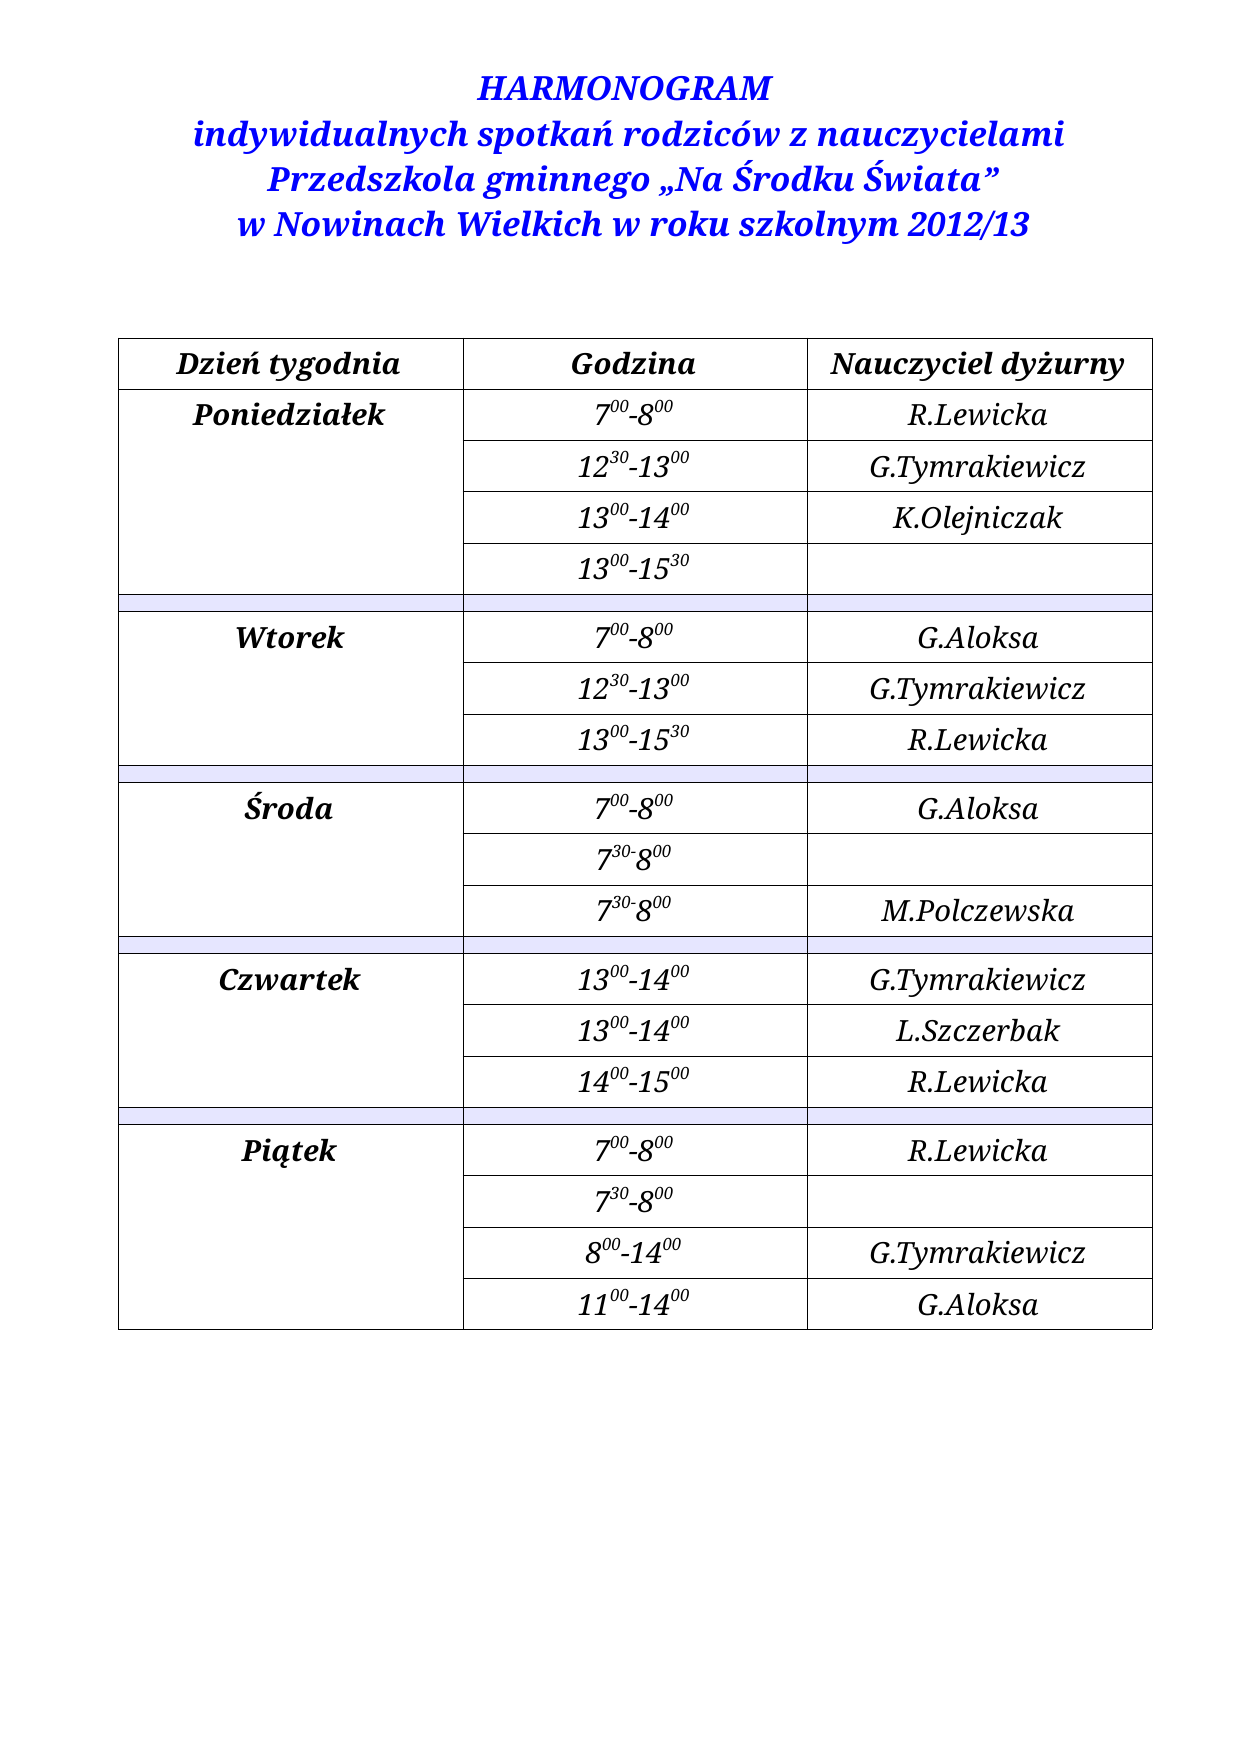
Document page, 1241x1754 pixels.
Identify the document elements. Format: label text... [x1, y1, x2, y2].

table_cell [119, 766, 463, 782]
table_cell K.Olejniczak [808, 492, 1152, 542]
table_cell [808, 1176, 1152, 1227]
table_header Dzień tygodnia [119, 339, 463, 389]
table_cell 1100-1400 [464, 1279, 807, 1329]
table_cell G.Tymrakiewicz [808, 954, 1152, 1004]
table_cell Wtorek [119, 612, 463, 765]
table_cell 700-800 [464, 1125, 807, 1175]
table_cell G.Tymrakiewicz [808, 663, 1152, 713]
table_cell 700-800 [464, 612, 807, 662]
table_cell [808, 766, 1152, 782]
text HARMONOGRAM [118, 65, 1152, 110]
table_cell [119, 1108, 463, 1124]
table_cell 1230-1300 [464, 663, 807, 713]
table_cell [808, 1108, 1152, 1124]
table_cell [808, 595, 1152, 611]
table_cell [464, 766, 807, 782]
table_cell Czwartek [119, 954, 463, 1107]
table_cell M.Polczewska [808, 886, 1152, 936]
table_header Nauczyciel dyżurny [808, 339, 1152, 389]
table_cell [119, 595, 463, 611]
table_cell R.Lewicka [808, 715, 1152, 765]
table_cell [119, 937, 463, 953]
table_cell G.Tymrakiewicz [808, 441, 1152, 491]
table_cell 1400-1500 [464, 1057, 807, 1107]
table_cell [808, 834, 1152, 884]
table_cell 1300-1400 [464, 492, 807, 542]
table_cell R.Lewicka [808, 1125, 1152, 1175]
table_cell [808, 544, 1152, 594]
table_cell 800-1400 [464, 1228, 807, 1278]
table_cell L.Szczerbak [808, 1005, 1152, 1056]
text Przedszkola gminnego „Na Środku Świata” [118, 156, 1152, 201]
table_cell 700-800 [464, 783, 807, 833]
table_cell G.Aloksa [808, 1279, 1152, 1329]
table_cell Piątek [119, 1125, 463, 1329]
table_cell [464, 937, 807, 953]
table_cell Poniedziałek [119, 390, 463, 594]
table_cell 1230-1300 [464, 441, 807, 491]
table_cell [464, 595, 807, 611]
table_cell 730-800 [464, 1176, 807, 1227]
table_cell 1300-1400 [464, 954, 807, 1004]
table_cell 1300-1400 [464, 1005, 807, 1056]
table_cell 1300-1530 [464, 544, 807, 594]
text w Nowinach Wielkich w roku szkolnym 2012/13 [118, 201, 1152, 247]
table_cell 700-800 [464, 390, 807, 440]
text indywidualnych spotkań rodziców z nauczycielami [118, 110, 1152, 156]
table_header Godzina [464, 339, 807, 389]
table_cell 1300-1530 [464, 715, 807, 765]
table_cell [808, 937, 1152, 953]
table_cell G.Aloksa [808, 612, 1152, 662]
table_cell 730-800 [464, 834, 807, 884]
table_cell 730-800 [464, 886, 807, 936]
table_cell G.Tymrakiewicz [808, 1228, 1152, 1278]
table_cell [464, 1108, 807, 1124]
table_cell Środa [119, 783, 463, 936]
table_cell R.Lewicka [808, 1057, 1152, 1107]
table_cell R.Lewicka [808, 390, 1152, 440]
table_cell G.Aloksa [808, 783, 1152, 833]
